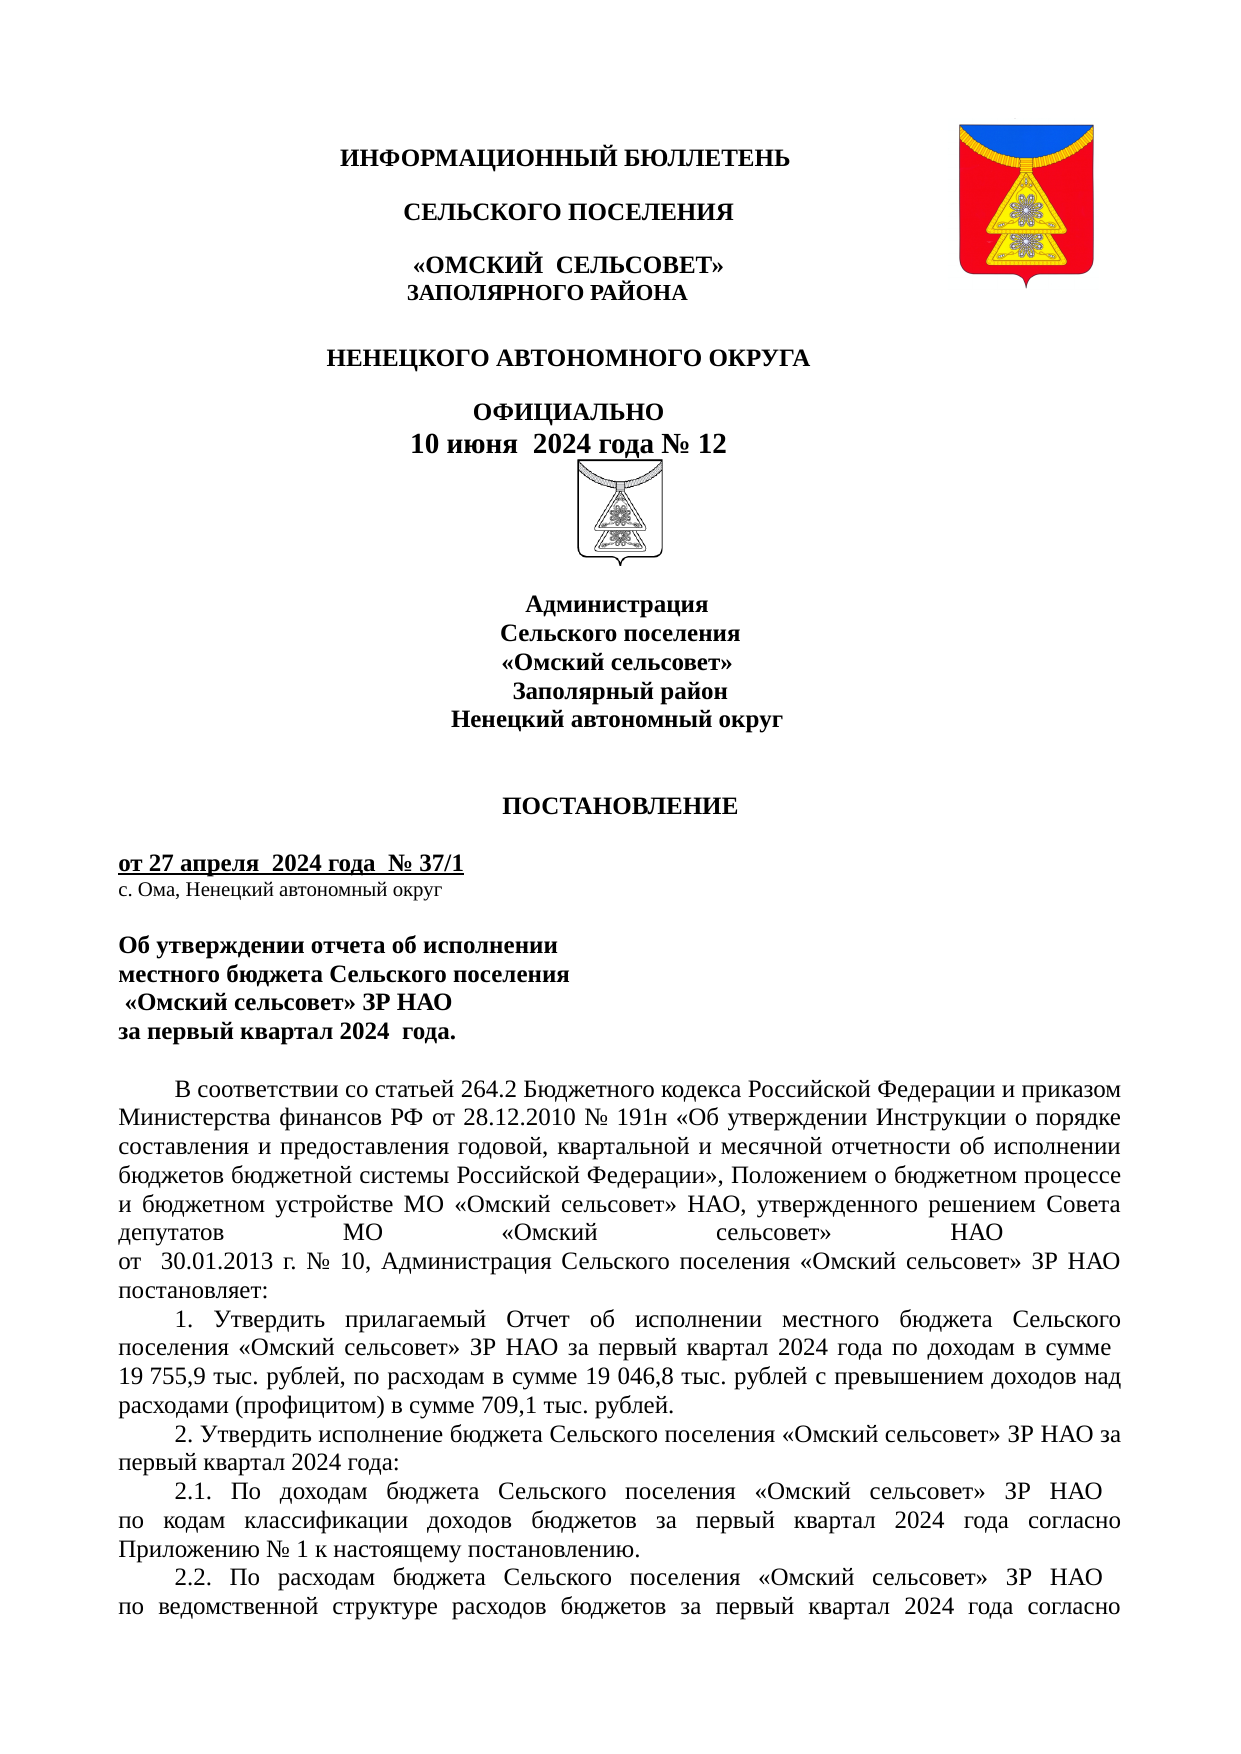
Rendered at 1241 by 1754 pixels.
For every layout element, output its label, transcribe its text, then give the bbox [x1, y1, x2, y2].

title ПОСТАНОВЛЕНИЕ [118, 791, 1122, 819]
title Ненецкий автономный округ [118, 704, 1122, 733]
table_header [936, 118, 1104, 459]
list В соответствии со статьей 264.2 Бюджетного кодекса Российской Федерации и приказом Министерства финансов РФ от 28.12.2010 № 191н «Об утверждении Инструкции о порядке составления и предоставления годовой, квартальной и месячной отчетности об исполнении бюджетов бюджетной системы Российской Федерации», Положением о бюджетном процессе и бюджетном устройстве МО «Омский сельсовет» НАО, утвержденного решением Совета депутатов МО «Омский сельсовет» НАО от 30.01.2013 г. № 10, Администрация Сельского поселения «Омский сельсовет» ЗР НАО постановляет: [118, 1074, 1122, 1304]
list 2.2. По расходам бюджета Сельского поселения «Омский сельсовет» ЗР НАО по ведомственной структуре расходов бюджетов за первый квартал 2024 года согласно [118, 1562, 1122, 1620]
title за первый квартал 2024 года. [118, 1016, 1122, 1045]
table_header ИНФОРМАЦИОННЫЙ БЮЛЛЕТЕНЬ СЕЛЬСКОГО ПОСЕЛЕНИЯ «ОМСКИЙ СЕЛЬСОВЕТ» ЗАПОЛЯРНОГО РАЙОНА НЕНЕЦКОГО АВТОНОМНОГО ОКРУГА ОФИЦИАЛЬНО 10 июня 2024 года № 12 [107, 118, 936, 459]
title «Омский сельсовет» [118, 647, 1122, 676]
title «Омский сельсовет» ЗР НАО [118, 987, 1122, 1016]
title местного бюджета Сельского поселения [118, 959, 1122, 987]
subtitle с. Ома, Ненецкий автономный округ [118, 877, 1122, 901]
title Сельского поселения [118, 618, 1122, 647]
picture [947, 118, 1099, 290]
subtitle от 27 апреля 2024 года № 37/1 [118, 848, 1122, 877]
list 2.1. По доходам бюджета Сельского поселения «Омский сельсовет» ЗР НАО по кодам классификации доходов бюджетов за первый квартал 2024 года согласно Приложению № 1 к настоящему постановлению. [118, 1476, 1122, 1562]
title Администрация [118, 589, 1122, 618]
title Заполярный район [118, 676, 1122, 704]
picture [577, 459, 663, 566]
title Об утверждении отчета об исполнении [118, 930, 1122, 959]
list 1. Утвердить прилагаемый Отчет об исполнении местного бюджета Сельского поселения «Омский сельсовет» ЗР НАО за первый квартал 2024 года по доходам в сумме 19 755,9 тыс. рублей, по расходам в сумме 19 046,8 тыс. рублей с превышением доходов над расходами (профицитом) в сумме 709,1 тыс. рублей. [118, 1304, 1122, 1419]
list 2. Утвердить исполнение бюджета Сельского поселения «Омский сельсовет» ЗР НАО за первый квартал 2024 года: [118, 1419, 1122, 1476]
